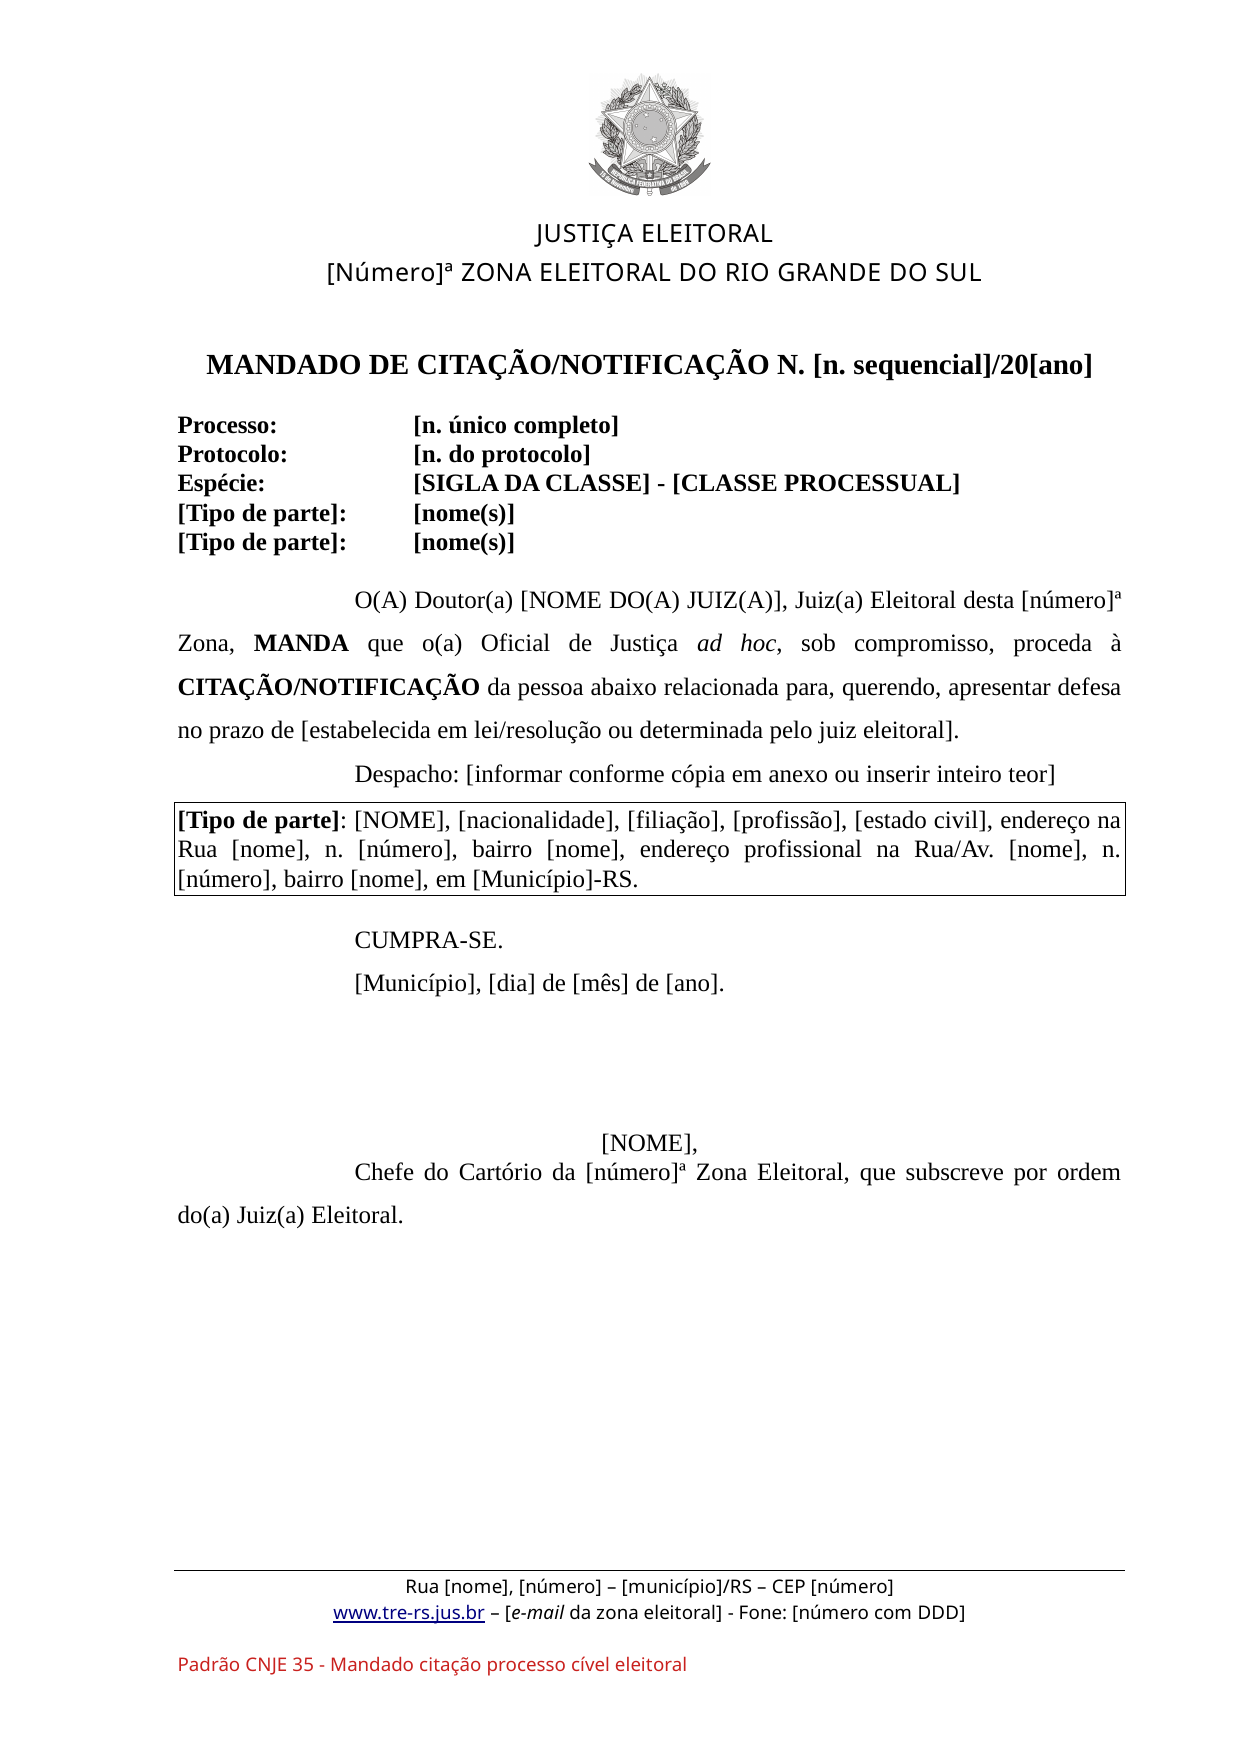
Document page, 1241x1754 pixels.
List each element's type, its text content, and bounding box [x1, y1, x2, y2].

text [Tipo de parte]: [nome(s)] [177, 497, 1122, 526]
text [NOME], [177, 1128, 1122, 1157]
text [Tipo de parte]: [nome(s)] [177, 526, 1122, 556]
text [Município], [dia] de [mês] de [ano]. [177, 968, 1122, 997]
text Despacho: [informar conforme cópia em anexo ou inserir inteiro teor] [177, 759, 1122, 788]
text MANDADO DE CITAÇÃO/NOTIFICAÇÃO N. [n. sequencial]/20[ano] [177, 348, 1122, 381]
text Chefe do Cartório da [número]ª Zona Eleitoral, que subscreve por ordem do(a) Juiz(a) Eleitoral. [177, 1157, 1122, 1229]
text Espécie: [SIGLA DA CLASSE] - [CLASSE PROCESSUAL] [177, 468, 1122, 497]
text CUMPRA-SE. [177, 924, 1122, 954]
text [Tipo de parte]: [NOME], [nacionalidade], [filiação], [profissão], [estado civil], endereço na Rua [nome], n. [número], bairro [nome], endereço profissional na Rua/Av. [nome], n. [número], bairro [nome], em [Município]-RS. [175, 803, 1125, 895]
picture [588, 73, 711, 196]
text Protocolo: [n. do protocolo] [177, 439, 1122, 468]
text O(A) Doutor(a) [NOME DO(A) JUIZ(A)], Juiz(a) Eleitoral desta [número]ª Zona, MANDA que o(a) Oficial de Justiça ad hoc, sob compromisso, proceda à CITAÇÃO/NOTIFICAÇÃO da pessoa abaixo relacionada para, querendo, apresentar defesa no prazo de [estabelecida em lei/resolução ou determinada pelo juiz eleitoral]. [177, 584, 1122, 744]
text Processo: [n. único completo] [177, 410, 1122, 439]
